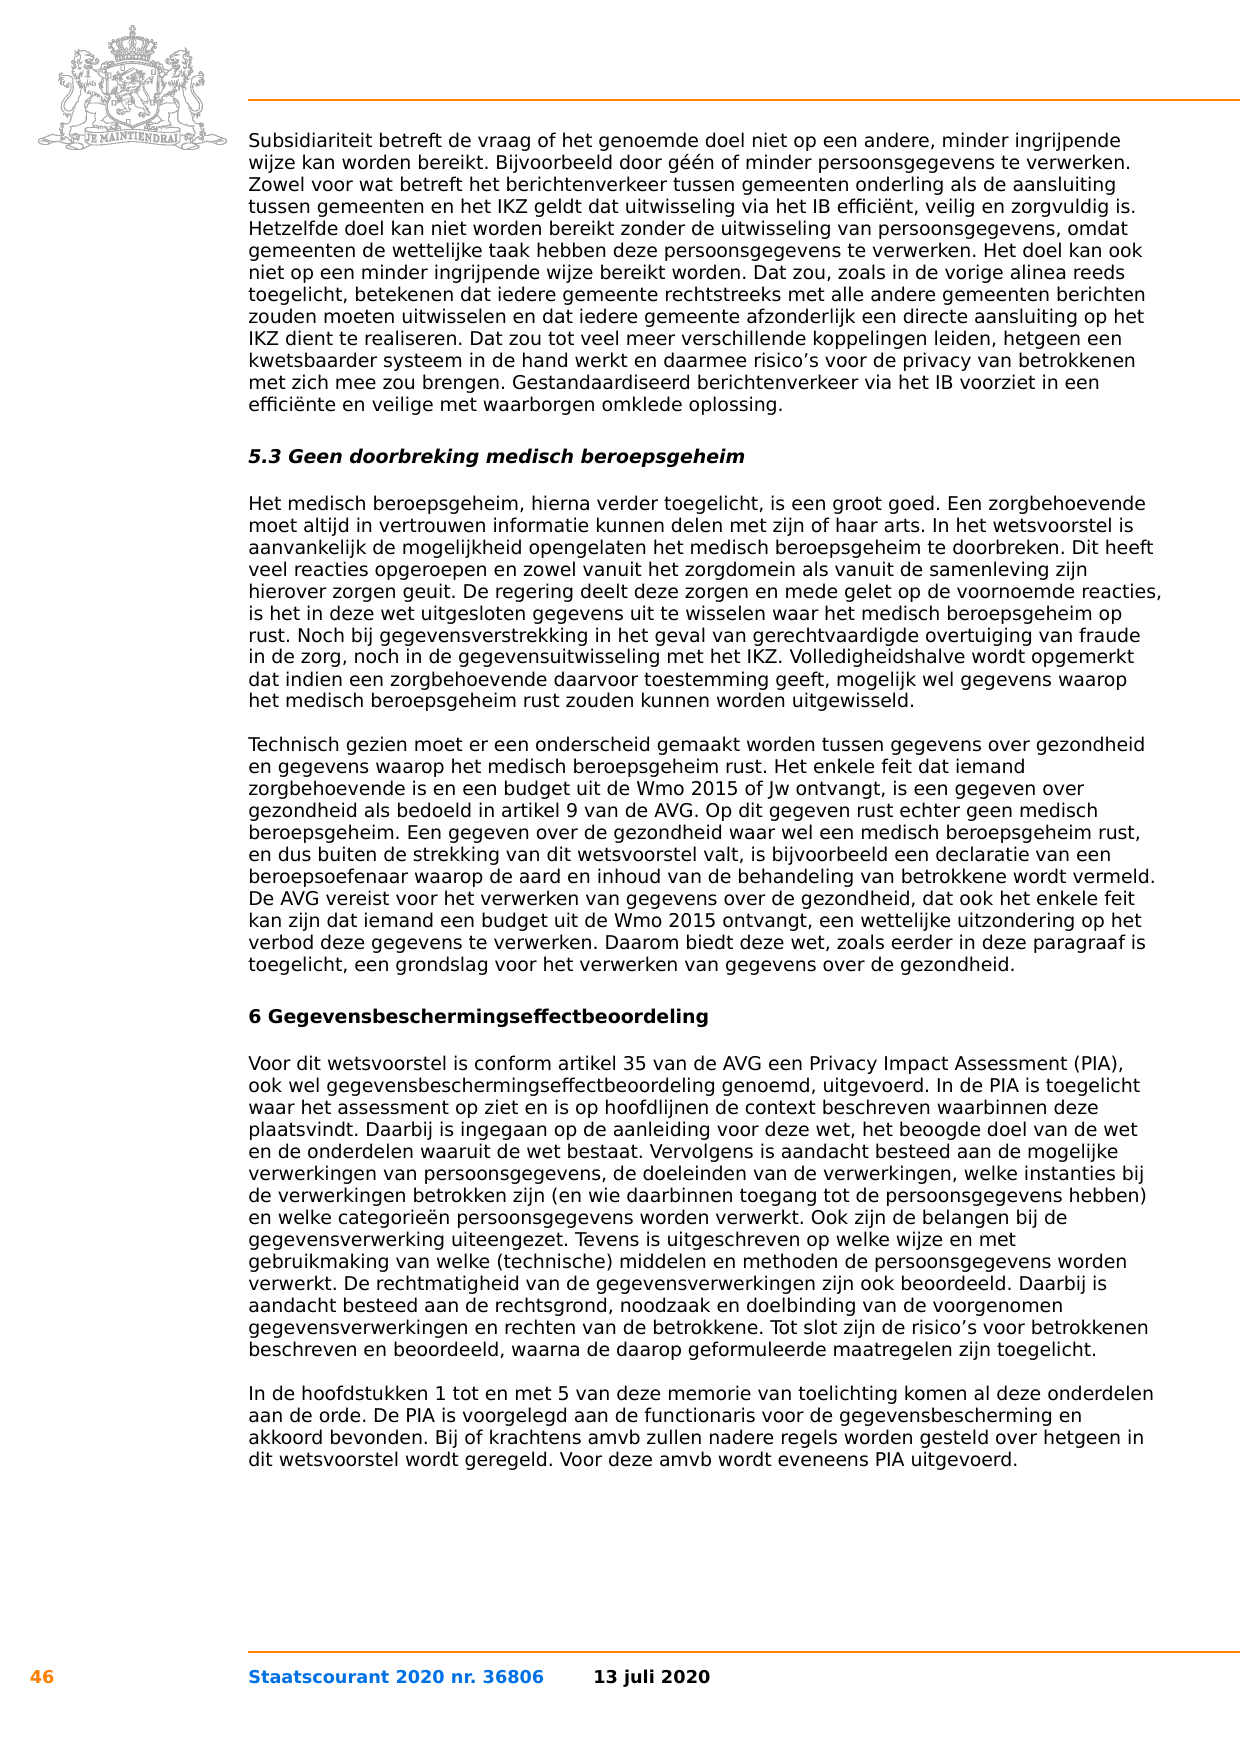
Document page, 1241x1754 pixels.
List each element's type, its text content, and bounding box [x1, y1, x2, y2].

subtitle 6 Gegevensbeschermingseffectbeoordeling [248, 1006, 1163, 1028]
text Technisch gezien moet er een onderscheid gemaakt worden tussen gegevens over gezondheid en gegevens waarop het medisch beroepsgeheim rust. Het enkele feit dat iemand zorgbehoevende is en een budget uit de Wmo 2015 of Jw ontvangt, is een gegeven over gezondheid als bedoeld in artikel 9 van de AVG. Op dit gegeven rust echter geen medisch beroepsgeheim. Een gegeven over de gezondheid waar wel een medisch beroepsgeheim rust, en dus buiten de strekking van dit wetsvoorstel valt, is bijvoorbeeld een declaratie van een beroepsoefenaar waarop de aard en inhoud van de behandeling van betrokkene wordt vermeld. De AVG vereist voor het verwerken van gegevens over de gezondheid, dat ook het enkele feit kan zijn dat iemand een budget uit de Wmo 2015 ontvangt, een wettelijke uitzondering op het verbod deze gegevens te verwerken. Daarom biedt deze wet, zoals eerder in deze paragraaf is toegelicht, een grondslag voor het verwerken van gegevens over de gezondheid. [248, 734, 1163, 976]
picture [38, 25, 227, 150]
text Voor dit wetsvoorstel is conform artikel 35 van de AVG een Privacy Impact Assessment (PIA), ook wel gegevensbeschermingseffectbeoordeling genoemd, uitgevoerd. In de PIA is toegelicht waar het assessment op ziet en is op hoofdlijnen de context beschreven waarbinnen deze plaatsvindt. Daarbij is ingegaan op de aanleiding voor deze wet, het beoogde doel van de wet en de onderdelen waaruit de wet bestaat. Vervolgens is aandacht besteed aan de mogelijke verwerkingen van persoonsgegevens, de doeleinden van de verwerkingen, welke instanties bij de verwerkingen betrokken zijn (en wie daarbinnen toegang tot de persoonsgegevens hebben) en welke categorieën persoonsgegevens worden verwerkt. Ook zijn de belangen bij de gegevensverwerking uiteengezet. Tevens is uitgeschreven op welke wijze en met gebruikmaking van welke (technische) middelen en methoden de persoonsgegevens worden verwerkt. De rechtmatigheid van de gegevensverwerkingen zijn ook beoordeeld. Daarbij is aandacht besteed aan de rechtsgrond, noodzaak en doelbinding van de voorgenomen gegevensverwerkingen en rechten van de betrokkene. Tot slot zijn de risico’s voor betrokkenen beschreven en beoordeeld, waarna de daarop geformuleerde maatregelen zijn toegelicht. [248, 1053, 1163, 1361]
subtitle 5.3 Geen doorbreking medisch beroepsgeheim [248, 446, 1163, 468]
text In de hoofdstukken 1 tot en met 5 van deze memorie van toelichting komen al deze onderdelen aan de orde. De PIA is voorgelegd aan de functionaris voor de gegevensbescherming en akkoord bevonden. Bij of krachtens amvb zullen nadere regels worden gesteld over hetgeen in dit wetsvoorstel wordt geregeld. Voor deze amvb wordt eveneens PIA uitgevoerd. [248, 1383, 1163, 1471]
text Het medisch beroepsgeheim, hierna verder toegelicht, is een groot goed. Een zorgbehoevende moet altijd in vertrouwen informatie kunnen delen met zijn of haar arts. In het wetsvoorstel is aanvankelijk de mogelijkheid opengelaten het medisch beroepsgeheim te doorbreken. Dit heeft veel reacties opgeroepen en zowel vanuit het zorgdomein als vanuit de samenleving zijn hierover zorgen geuit. De regering deelt deze zorgen en mede gelet op de voornoemde reacties, is het in deze wet uitgesloten gegevens uit te wisselen waar het medisch beroepsgeheim op rust. Noch bij gegevensverstrekking in het geval van gerechtvaardigde overtuiging van fraude in de zorg, noch in de gegevensuitwisseling met het IKZ. Volledigheidshalve wordt opgemerkt dat indien een zorgbehoevende daarvoor toestemming geeft, mogelijk wel gegevens waarop het medisch beroepsgeheim rust zouden kunnen worden uitgewisseld. [248, 493, 1163, 712]
text Subsidiariteit betreft de vraag of het genoemde doel niet op een andere, minder ingrijpende wijze kan worden bereikt. Bijvoorbeeld door géén of minder persoonsgegevens te verwerken. Zowel voor wat betreft het berichtenverkeer tussen gemeenten onderling als de aansluiting tussen gemeenten en het IKZ geldt dat uitwisseling via het IB efficiënt, veilig en zorgvuldig is. Hetzelfde doel kan niet worden bereikt zonder de uitwisseling van persoonsgegevens, omdat gemeenten de wettelijke taak hebben deze persoonsgegevens te verwerken. Het doel kan ook niet op een minder ingrijpende wijze bereikt worden. Dat zou, zoals in de vorige alinea reeds toegelicht, betekenen dat iedere gemeente rechtstreeks met alle andere gemeenten berichten zouden moeten uitwisselen en dat iedere gemeente afzonderlijk een directe aansluiting op het IKZ dient te realiseren. Dat zou tot veel meer verschillende koppelingen leiden, hetgeen een kwetsbaarder systeem in de hand werkt en daarmee risico’s voor de privacy van betrokkenen met zich mee zou brengen. Gestandaardiseerd berichtenverkeer via het IB voorziet in een efficiënte en veilige met waarborgen omklede oplossing. [248, 130, 1163, 416]
